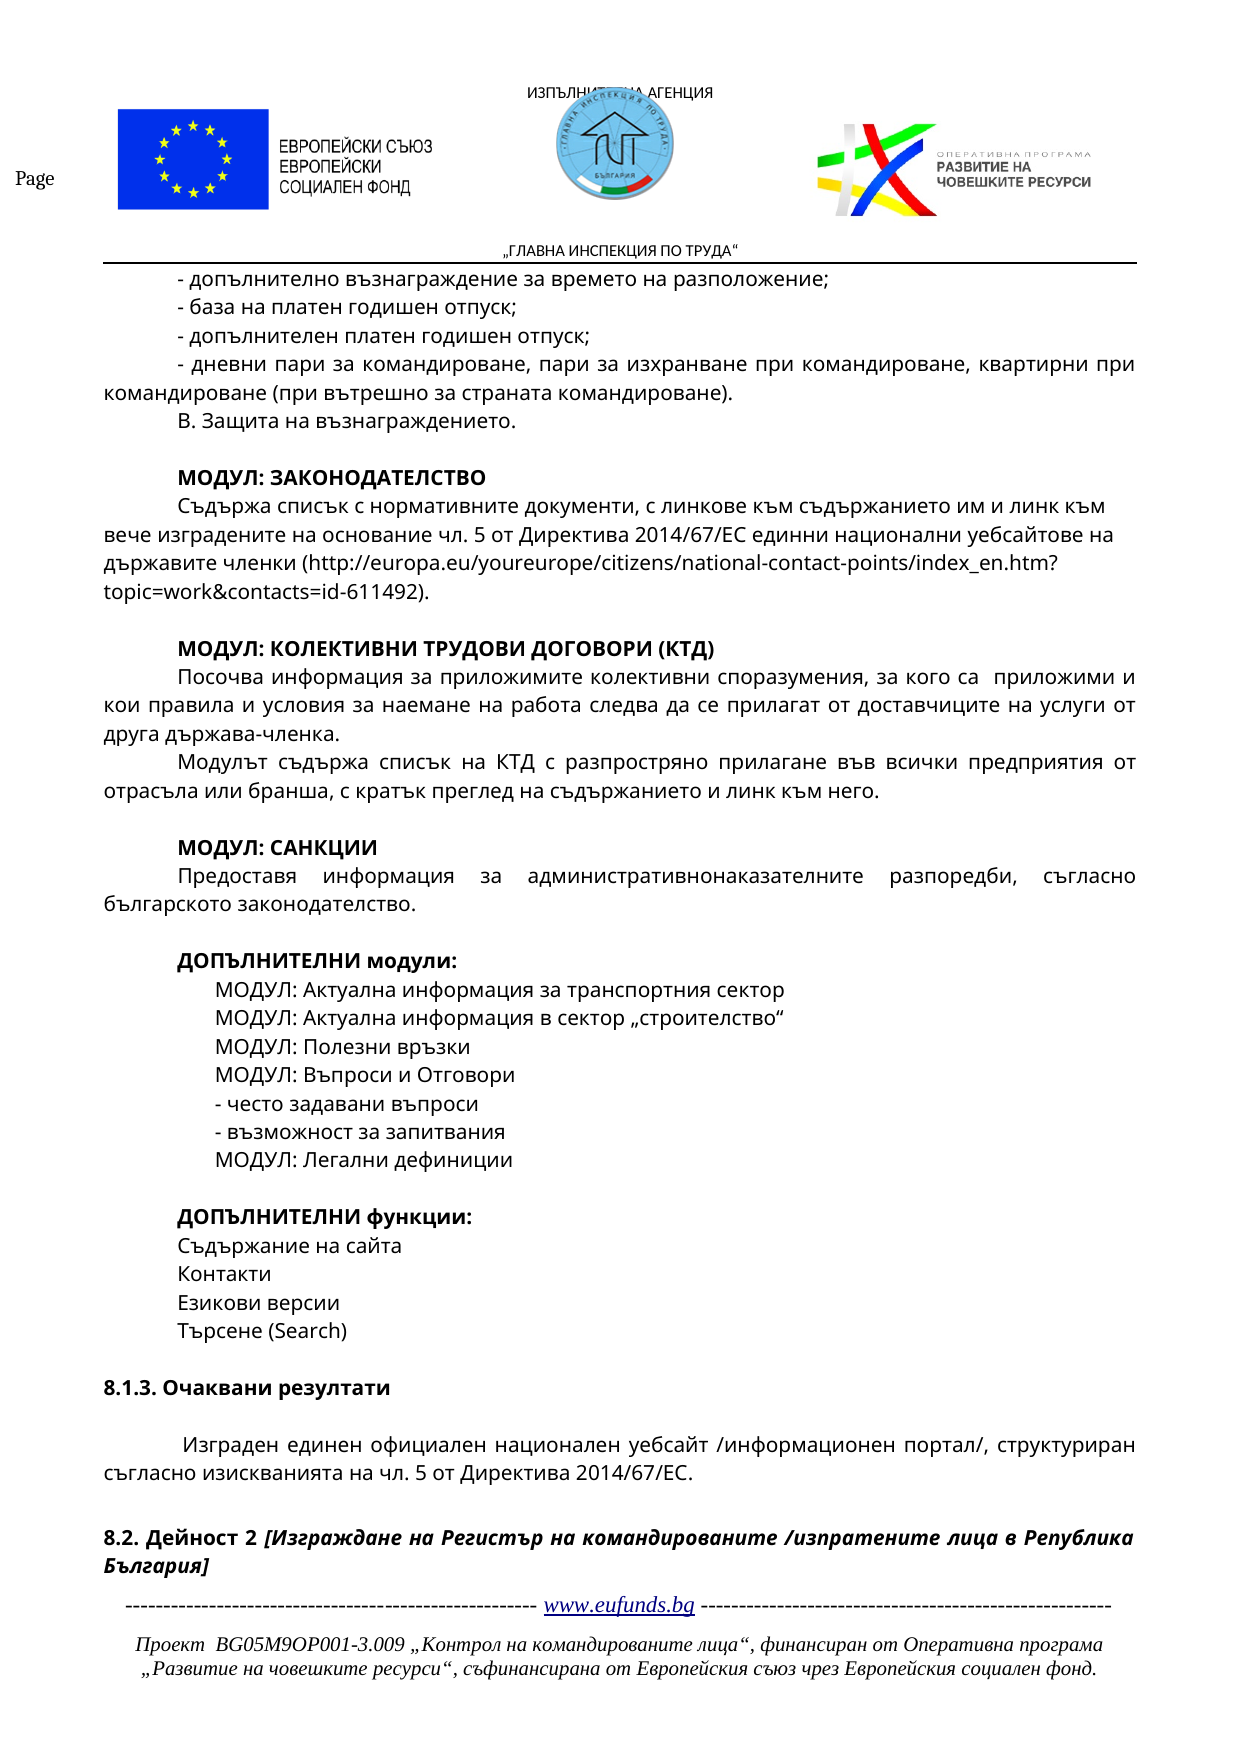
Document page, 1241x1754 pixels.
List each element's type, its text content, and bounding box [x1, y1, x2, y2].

text МОДУЛ: Актуална информация за транспортния сектор [214, 975, 1137, 1003]
text Езикови версии [103, 1288, 1137, 1316]
text МОДУЛ: КОЛЕКТИВНИ ТРУДОВИ ДОГОВОРИ (КТД) [103, 634, 1137, 662]
text В. Защита на възнаграждението. [103, 406, 1137, 434]
text МОДУЛ: Въпроси и Отговори [214, 1060, 1137, 1089]
text Предоставя информация за административнонаказателните разпоредби, съгласно българското законодателство. [103, 861, 1137, 918]
text Съдържа списък с нормативните документи, с линкове към съдържанието им и линк към вече изградените на основание чл. 5 от Директива 2014/67/ЕС единни национални уебсайтове на държавите членки (http://europa.eu/youreurope/citizens/national-contact-points/index_en.htm?topic=work&contacts=id-611492). [103, 491, 1137, 605]
text - често задавани въпроси [214, 1089, 1137, 1117]
text МОДУЛ: САНКЦИИ [103, 833, 1137, 861]
text МОДУЛ: Актуална информация в сектор „строителство“ [214, 1003, 1137, 1032]
text МОДУЛ: ЗАКОНОДАТЕЛСТВО [103, 463, 1137, 491]
text Контакти [103, 1259, 1137, 1288]
text Съдържание на сайта [103, 1231, 1137, 1259]
text ДОПЪЛНИТЕЛНИ модули: [103, 946, 1137, 975]
text - възможност за запитвания [214, 1117, 1137, 1146]
text - допълнителен платен годишен отпуск; [103, 321, 1137, 349]
text - база на платен годишен отпуск; [103, 292, 1137, 321]
text Търсене (Search) [103, 1316, 1137, 1344]
text Модулът съдържа списък на КТД с разпростряно прилагане във всички предприятия от отрасъла или бранша, с кратък преглед на съдържанието и линк към него. [103, 747, 1137, 804]
text - допълнително възнаграждение за времето на разположение; [103, 264, 1137, 292]
text 8.2. Дейност 2 [Изграждане на Регистър на командированите /изпратените лица в Република България] [103, 1523, 1137, 1580]
text МОДУЛ: Полезни връзки [214, 1032, 1137, 1060]
text - дневни пари за командироване, пари за изхранване при командироване, квартирни при командироване (при вътрешно за страната командироване). [103, 349, 1137, 406]
text МОДУЛ: Легални дефиниции [214, 1146, 1137, 1174]
text 8.1.3. Очаквани резултати [103, 1373, 1137, 1401]
text Посочва информация за приложимите колективни споразумения, за кого са приложими и кои правила и условия за наемане на работа следва да се прилагат от доставчиците на услуги от друга държава-членка. [103, 662, 1137, 747]
text Изграден единен официален национален уебсайт /информационен портал/, структуриран съгласно изискванията на чл. 5 от Директива 2014/67/ЕС. [103, 1430, 1137, 1487]
text ДОПЪЛНИТЕЛНИ функции: [103, 1202, 1137, 1231]
